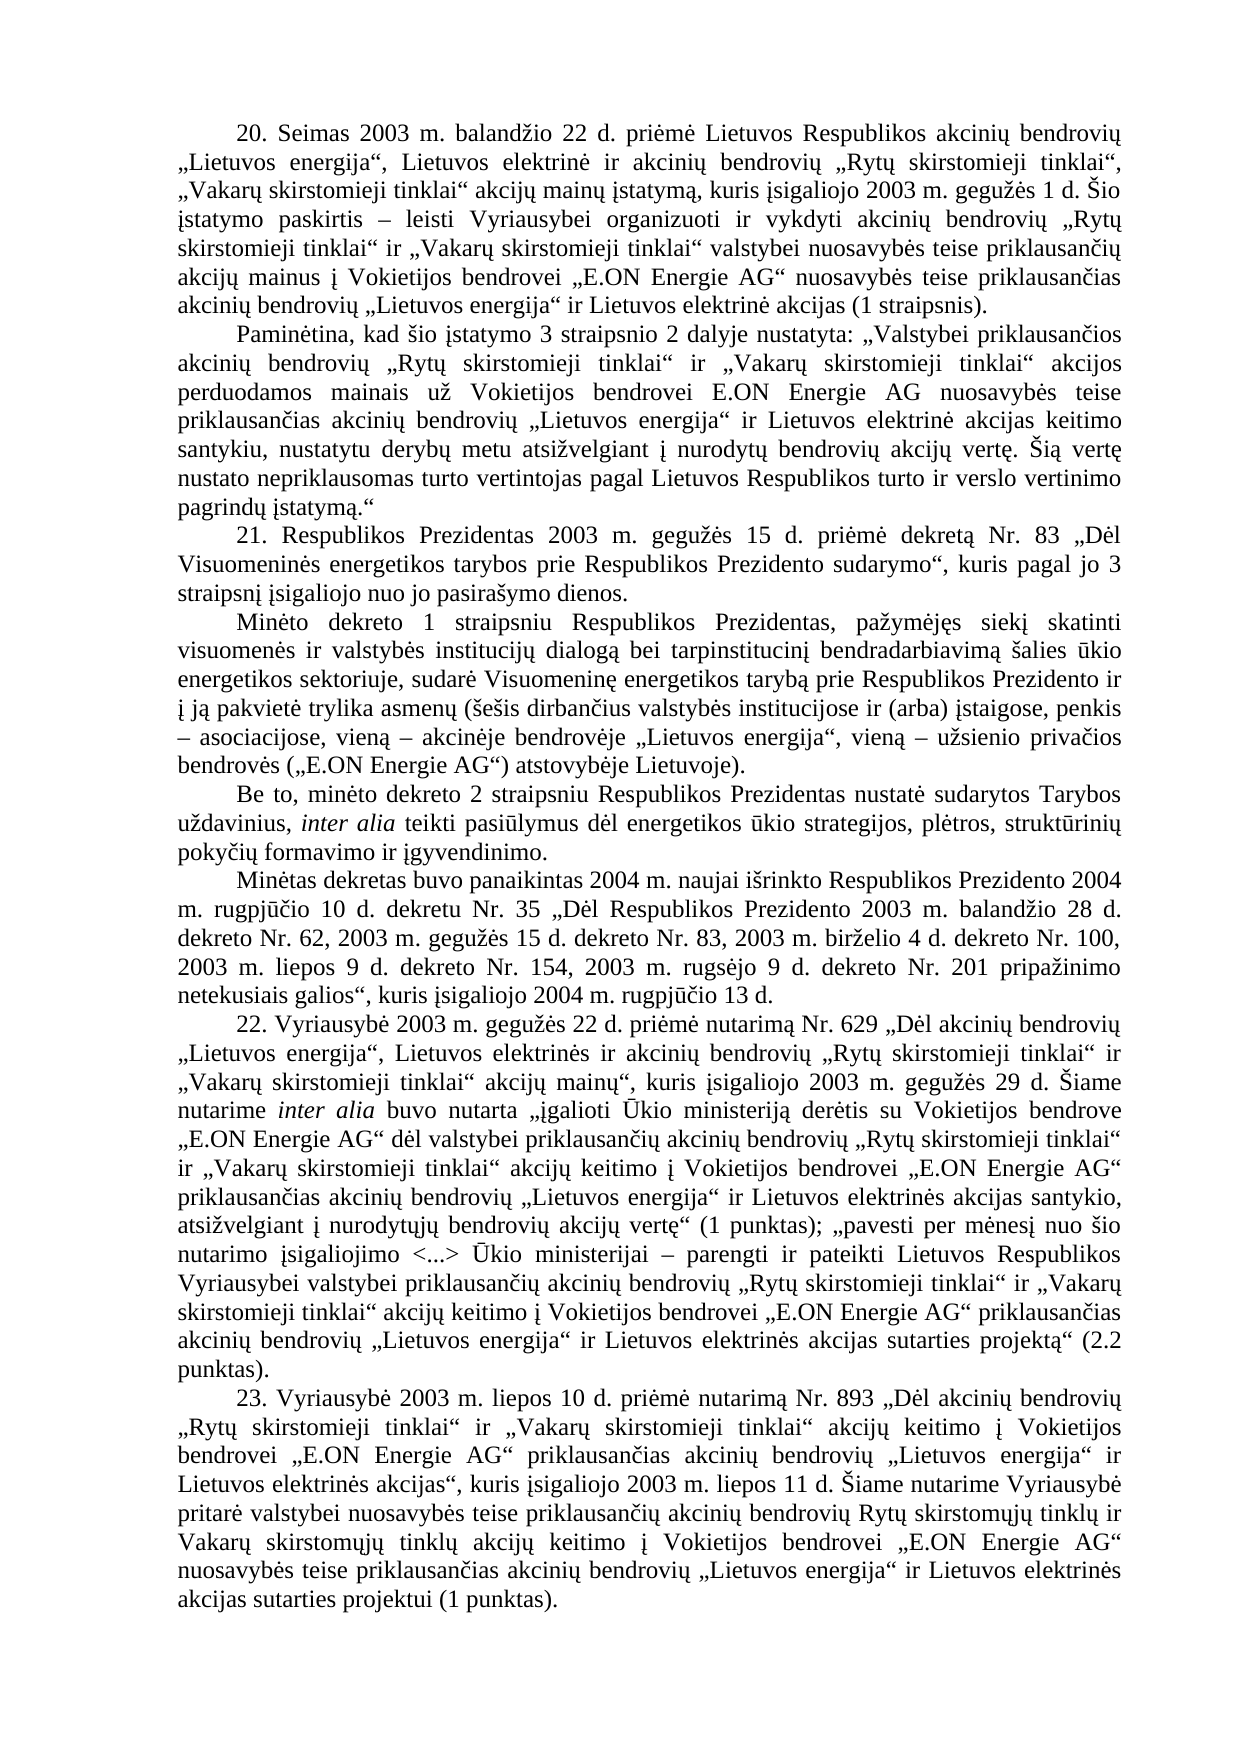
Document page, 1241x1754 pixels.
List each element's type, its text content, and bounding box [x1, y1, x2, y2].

text Minėto dekreto 1 straipsniu Respublikos Prezidentas, pažymėjęs siekį skatinti visuomenės ir valstybės institucijų dialogą bei tarpinstitucinį bendradarbiavimą šalies ūkio energetikos sektoriuje, sudarė Visuomeninę energetikos tarybą prie Respublikos Prezidento ir į ją pakvietė trylika asmenų (šešis dirbančius valstybės institucijose ir (arba) įstaigose, penkis – asociacijose, vieną – akcinėje bendrovėje „Lietuvos energija“, vieną – užsienio privačios bendrovės („E.ON Energie AG“) atstovybėje Lietuvoje). [177, 607, 1122, 779]
text Be to, minėto dekreto 2 straipsniu Respublikos Prezidentas nustatė sudarytos Tarybos uždavinius, inter alia teikti pasiūlymus dėl energetikos ūkio strategijos, plėtros, struktūrinių pokyčių formavimo ir įgyvendinimo. [177, 779, 1122, 866]
text 21. Respublikos Prezidentas 2003 m. gegužės 15 d. priėmė dekretą Nr. 83 „Dėl Visuomeninės energetikos tarybos prie Respublikos Prezidento sudarymo“, kuris pagal jo 3 straipsnį įsigaliojo nuo jo pasirašymo dienos. [177, 521, 1122, 607]
text Paminėtina, kad šio įstatymo 3 straipsnio 2 dalyje nustatyta: „Valstybei priklausančios akcinių bendrovių „Rytų skirstomieji tinklai“ ir „Vakarų skirstomieji tinklai“ akcijos perduodamos mainais už Vokietijos bendrovei E.ON Energie AG nuosavybės teise priklausančias akcinių bendrovių „Lietuvos energija“ ir Lietuvos elektrinė akcijas keitimo santykiu, nustatytu derybų metu atsižvelgiant į nurodytų bendrovių akcijų vertę. Šią vertę nustato nepriklausomas turto vertintojas pagal Lietuvos Respublikos turto ir verslo vertinimo pagrindų įstatymą.“ [177, 319, 1122, 521]
text 22. Vyriausybė 2003 m. gegužės 22 d. priėmė nutarimą Nr. 629 „Dėl akcinių bendrovių „Lietuvos energija“, Lietuvos elektrinės ir akcinių bendrovių „Rytų skirstomieji tinklai“ ir „Vakarų skirstomieji tinklai“ akcijų mainų“, kuris įsigaliojo 2003 m. gegužės 29 d. Šiame nutarime inter alia buvo nutarta „įgalioti Ūkio ministeriją derėtis su Vokietijos bendrove „E.ON Energie AG“ dėl valstybei priklausančių akcinių bendrovių „Rytų skirstomieji tinklai“ ir „Vakarų skirstomieji tinklai“ akcijų keitimo į Vokietijos bendrovei „E.ON Energie AG“ priklausančias akcinių bendrovių „Lietuvos energija“ ir Lietuvos elektrinės akcijas santykio, atsižvelgiant į nurodytųjų bendrovių akcijų vertę“ (1 punktas); „pavesti per mėnesį nuo šio nutarimo įsigaliojimo <...> Ūkio ministerijai – parengti ir pateikti Lietuvos Respublikos Vyriausybei valstybei priklausančių akcinių bendrovių „Rytų skirstomieji tinklai“ ir „Vakarų skirstomieji tinklai“ akcijų keitimo į Vokietijos bendrovei „E.ON Energie AG“ priklausančias akcinių bendrovių „Lietuvos energija“ ir Lietuvos elektrinės akcijas sutarties projektą“ (2.2 punktas). [177, 1009, 1122, 1383]
text 23. Vyriausybė 2003 m. liepos 10 d. priėmė nutarimą Nr. 893 „Dėl akcinių bendrovių „Rytų skirstomieji tinklai“ ir „Vakarų skirstomieji tinklai“ akcijų keitimo į Vokietijos bendrovei „E.ON Energie AG“ priklausančias akcinių bendrovių „Lietuvos energija“ ir Lietuvos elektrinės akcijas“, kuris įsigaliojo 2003 m. liepos 11 d. Šiame nutarime Vyriausybė pritarė valstybei nuosavybės teise priklausančių akcinių bendrovių Rytų skirstomųjų tinklų ir Vakarų skirstomųjų tinklų akcijų keitimo į Vokietijos bendrovei „E.ON Energie AG“ nuosavybės teise priklausančias akcinių bendrovių „Lietuvos energija“ ir Lietuvos elektrinės akcijas sutarties projektui (1 punktas). [177, 1383, 1122, 1613]
text Minėtas dekretas buvo panaikintas 2004 m. naujai išrinkto Respublikos Prezidento 2004 m. rugpjūčio 10 d. dekretu Nr. 35 „Dėl Respublikos Prezidento 2003 m. balandžio 28 d. dekreto Nr. 62, 2003 m. gegužės 15 d. dekreto Nr. 83, 2003 m. birželio 4 d. dekreto Nr. 100, 2003 m. liepos 9 d. dekreto Nr. 154, 2003 m. rugsėjo 9 d. dekreto Nr. 201 pripažinimo netekusiais galios“, kuris įsigaliojo 2004 m. rugpjūčio 13 d. [177, 866, 1122, 1009]
text 20. Seimas 2003 m. balandžio 22 d. priėmė Lietuvos Respublikos akcinių bendrovių „Lietuvos energija“, Lietuvos elektrinė ir akcinių bendrovių „Rytų skirstomieji tinklai“, „Vakarų skirstomieji tinklai“ akcijų mainų įstatymą, kuris įsigaliojo 2003 m. gegužės 1 d. Šio įstatymo paskirtis – leisti Vyriausybei organizuoti ir vykdyti akcinių bendrovių „Rytų skirstomieji tinklai“ ir „Vakarų skirstomieji tinklai“ valstybei nuosavybės teise priklausančių akcijų mainus į Vokietijos bendrovei „E.ON Energie AG“ nuosavybės teise priklausančias akcinių bendrovių „Lietuvos energija“ ir Lietuvos elektrinė akcijas (1 straipsnis). [177, 118, 1122, 319]
